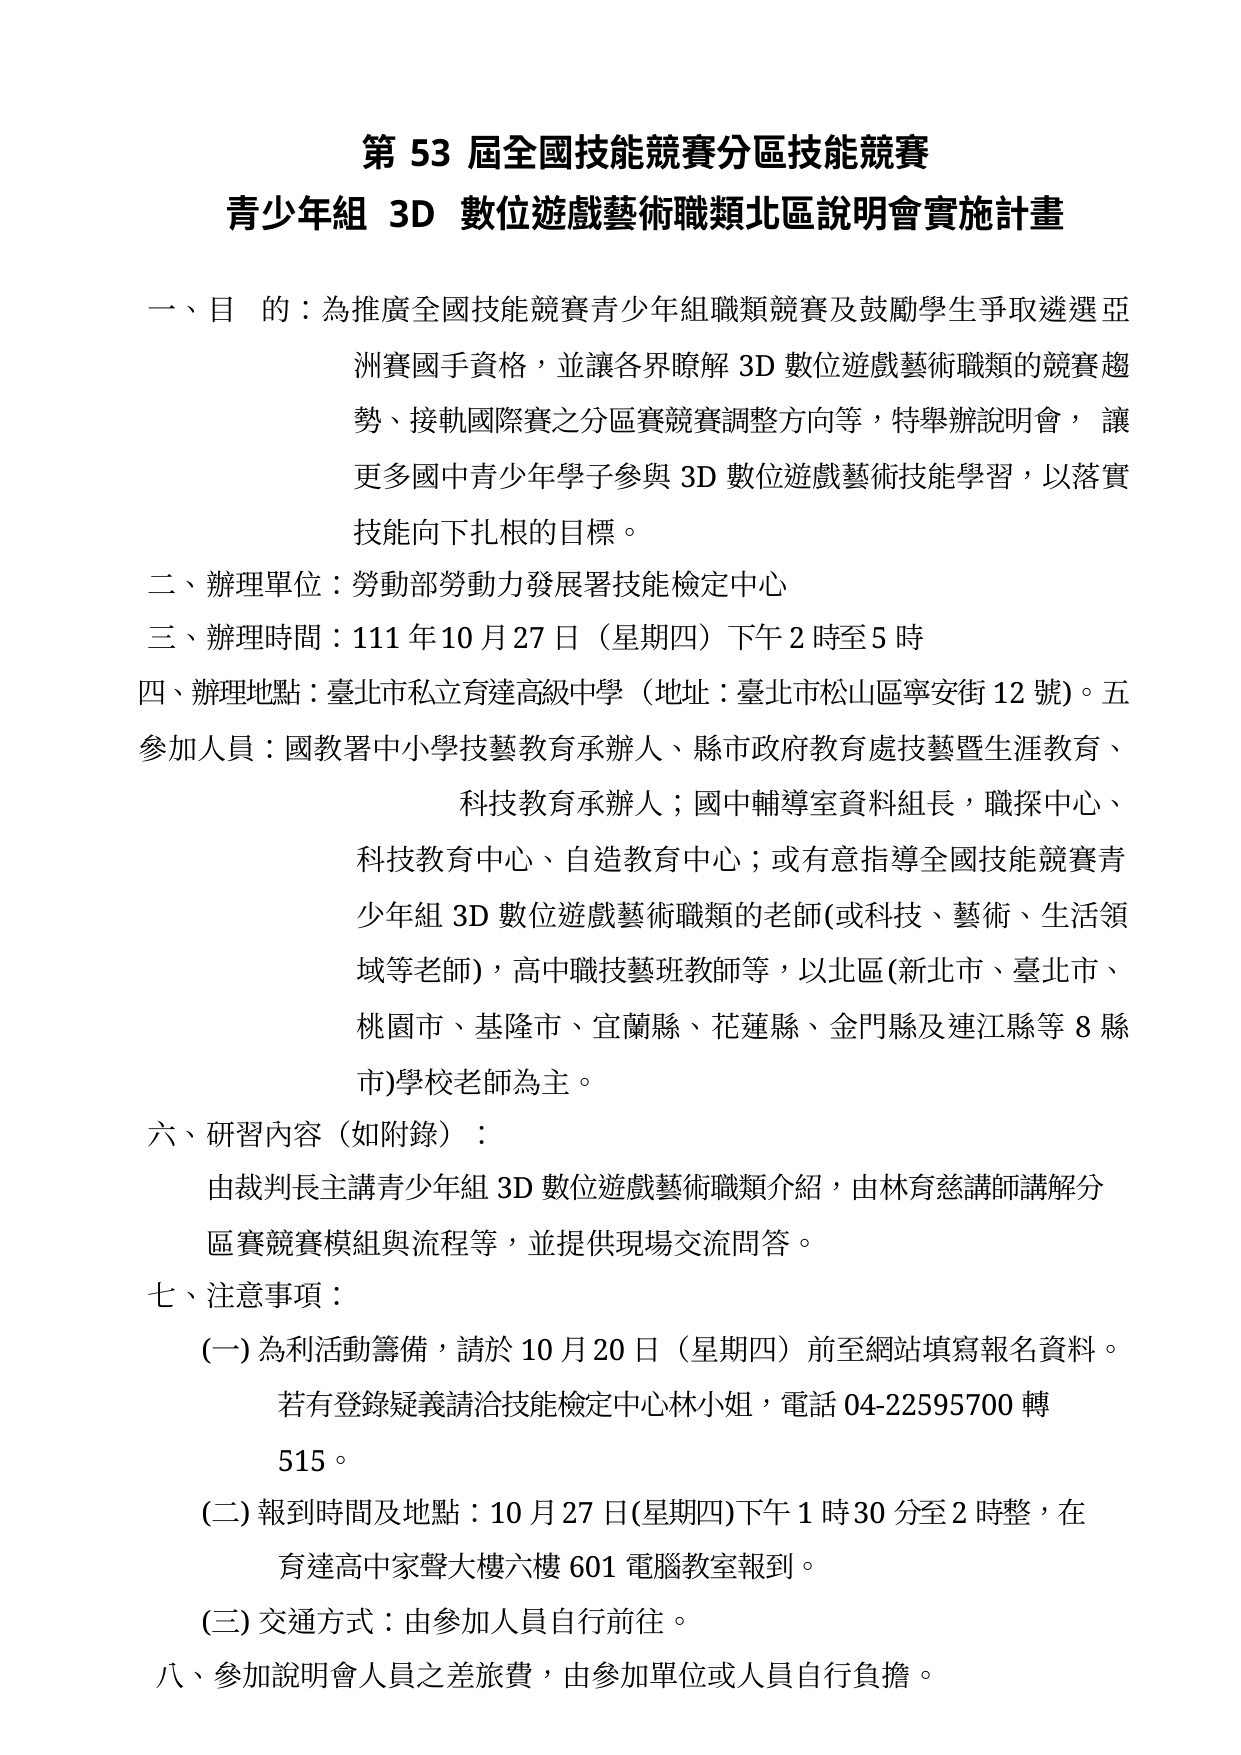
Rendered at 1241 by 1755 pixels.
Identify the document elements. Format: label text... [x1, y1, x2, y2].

text 一、目 的：為推廣全國技能競賽青少年組職類競賽及鼓勵學生爭取遴選亞洲賽國手資格，並讓各界瞭解 3D 數位遊戲藝術職類的競賽趨勢、接軌國際賽之分區賽競賽調整方向等，特舉辦說明會， 讓更多國中青少年學子參與 3D 數位遊戲藝術技能學習，以落實技能向下扎根的目標。 [148, 287, 1130, 552]
text (一) 為利活動籌備，請於 10 月 20 日（星期四）前至網站填寫報名資料。若有登錄疑義請洽技能檢定中心林小姐，電話 04-22595700 轉 515。 [201, 1326, 1130, 1480]
text 七、注意事項： [148, 1277, 1141, 1314]
text (二) 報到時間及地點：10 月 27 日(星期四)下午 1 時 30 分至 2 時整，在 [201, 1494, 1141, 1531]
text 由裁判長主講青少年組 3D 數位遊戲藝術職類介紹，由林育慈講師講解分區賽競賽模組與流程等，並提供現場交流問答。 [207, 1165, 1123, 1263]
text 二、辦理單位：勞動部勞動力發展署技能檢定中心 [148, 565, 1141, 602]
text 八、參加說明會人員之差旅費，由參加單位或人員自行負擔。 [155, 1653, 1141, 1695]
text 育達高中家聲大樓六樓 601 電腦教室報到。 [278, 1544, 1141, 1586]
text 四、辦理地點：臺北市私立育達高級中學（地址：臺北市松山區寧安街 12 號)。五、參加人員：國教署中小學技藝教育承辦人、縣市政府教育處技藝暨生涯教育、科技教育承辦人；國中輔導室資料組長，職探中心、 [114, 670, 1130, 823]
text (三) 交通方式：由參加人員自行前往。 [201, 1598, 1141, 1641]
text 六、研習內容（如附錄）： [148, 1116, 1141, 1153]
text 青少年組 3D 數位遊戲藝術職類北區說明會實施計畫 [221, 177, 1070, 240]
text 第 53 屆全國技能競賽分區技能競賽 [221, 125, 1070, 177]
text 三、辦理時間：111 年 10 月 27 日（星期四）下午 2 時至 5 時 [148, 615, 1141, 657]
text 科技教育中心、自造教育中心；或有意指導全國技能競賽青少年組 3D 數位遊戲藝術職類的老師(或科技、藝術、生活領域等老師)，高中職技藝班教師等，以北區(新北市、臺北市、桃園市、基隆市、宜蘭縣、花蓮縣、金門縣及連江縣等 8 縣市)學校老師為主。 [356, 837, 1130, 1102]
